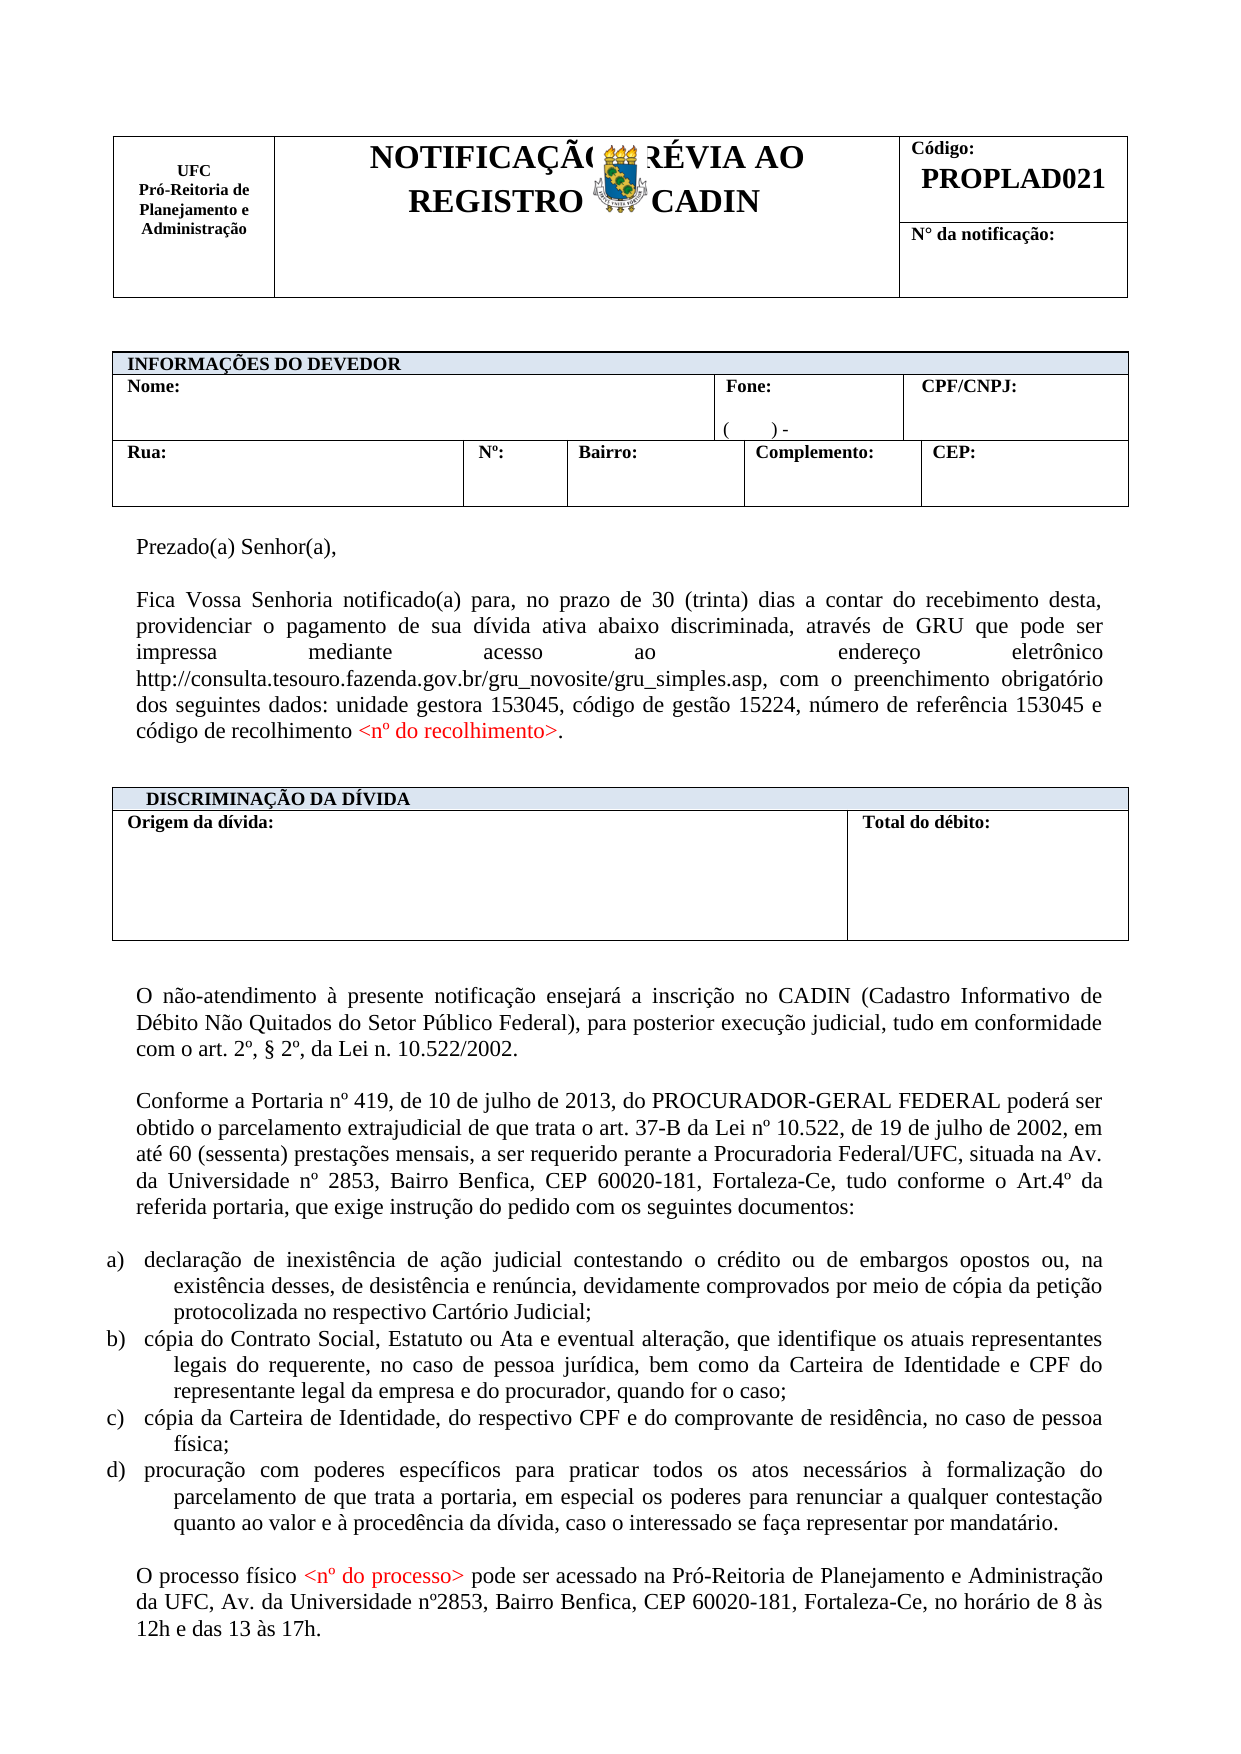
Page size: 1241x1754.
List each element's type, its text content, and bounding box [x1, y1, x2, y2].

list procuração com poderes específicos para praticar todos os atos necessários à formalização do parcelamento de que trata a portaria, em especial os poderes para renunciar a qualquer contestação quanto ao valor e à procedência da dívida, caso o interessado se faça representar por mandatário. [106, 1457, 1104, 1536]
text Prezado(a) Senhor(a), [136, 533, 1104, 559]
table_cell Fone: ( ) - [715, 375, 903, 440]
table_cell Total do débito: [848, 811, 1128, 940]
table_header Código: PROPLAD021 [900, 137, 1127, 222]
table_header INFORMAÇÕES DO DEVEDOR [113, 353, 1128, 374]
text O não-atendimento à presente notificação ensejará a inscrição no CADIN (Cadastro Informativo de Débito Não Quitados do Setor Público Federal), para posterior execução judicial, tudo em conformidade com o art. 2º, § 2º, da Lei n. 10.522/2002. [136, 982, 1104, 1061]
table_cell Origem da dívida: [113, 811, 847, 940]
table_cell Bairro: [568, 441, 744, 506]
table_header DISCRIMINAÇÃO DA DÍVIDA [113, 788, 1128, 809]
table_header UFC Pró-Reitoria de Planejamento e Administração [114, 137, 274, 297]
table_cell CEP: [922, 441, 1128, 506]
table_cell N° da notificação: [900, 223, 1127, 297]
list declaração de inexistência de ação judicial contestando o crédito ou de embargos opostos ou, na existência desses, de desistência e renúncia, devidamente comprovados por meio de cópia da petição protocolizada no respectivo Cartório Judicial; [106, 1246, 1104, 1325]
list cópia da Carteira de Identidade, do respectivo CPF e do comprovante de residência, no caso de pessoa física; [106, 1404, 1104, 1457]
table_cell CPF/CNPJ: [904, 375, 1128, 440]
list cópia do Contrato Social, Estatuto ou Ata e eventual alteração, que identifique os atuais representantes legais do requerente, no caso de pessoa jurídica, bem como da Carteira de Identidade e CPF do representante legal da empresa e do procurador, quando for o caso; [106, 1325, 1104, 1404]
table_header NOTIFICAÇÃO PRÉVIA AO REGISTRO NO CADIN [275, 137, 899, 297]
text Conforme a Portaria nº 419, de 10 de julho de 2013, do PROCURADOR-GERAL FEDERAL poderá ser obtido o parcelamento extrajudicial de que trata o art. 37-B da Lei nº 10.522, de 19 de julho de 2002, em até 60 (sessenta) prestações mensais, a ser requerido perante a Procuradoria Federal/UFC, situada na Av. da Universidade nº 2853, Bairro Benfica, CEP 60020-181, Fortaleza-Ce, tudo conforme o Art.4º da referida portaria, que exige instrução do pedido com os seguintes documentos: [136, 1088, 1104, 1219]
table_cell Complemento: [745, 441, 921, 506]
text Fica Vossa Senhoria notificado(a) para, no prazo de 30 (trinta) dias a contar do recebimento desta, providenciar o pagamento de sua dívida ativa abaixo discriminada, através de GRU que pode ser impressa mediante acesso ao endereço eletrônico http://consulta.tesouro.fazenda.gov.br/gru_novosite/gru_simples.asp, com o preenchimento obrigatório dos seguintes dados: unidade gestora 153045, código de gestão 15224, número de referência 153045 e código de recolhimento <nº do recolhimento>. [136, 586, 1104, 744]
text O processo físico <nº do processo> pode ser acessado na Pró-Reitoria de Planejamento e Administração da UFC, Av. da Universidade nº2853, Bairro Benfica, CEP 60020-181, Fortaleza-Ce, no horário de 8 às 12h e das 13 às 17h. [136, 1562, 1104, 1641]
table_cell Nome: [113, 375, 714, 440]
table_cell Rua: [113, 441, 463, 506]
table_cell Nº: [464, 441, 567, 506]
